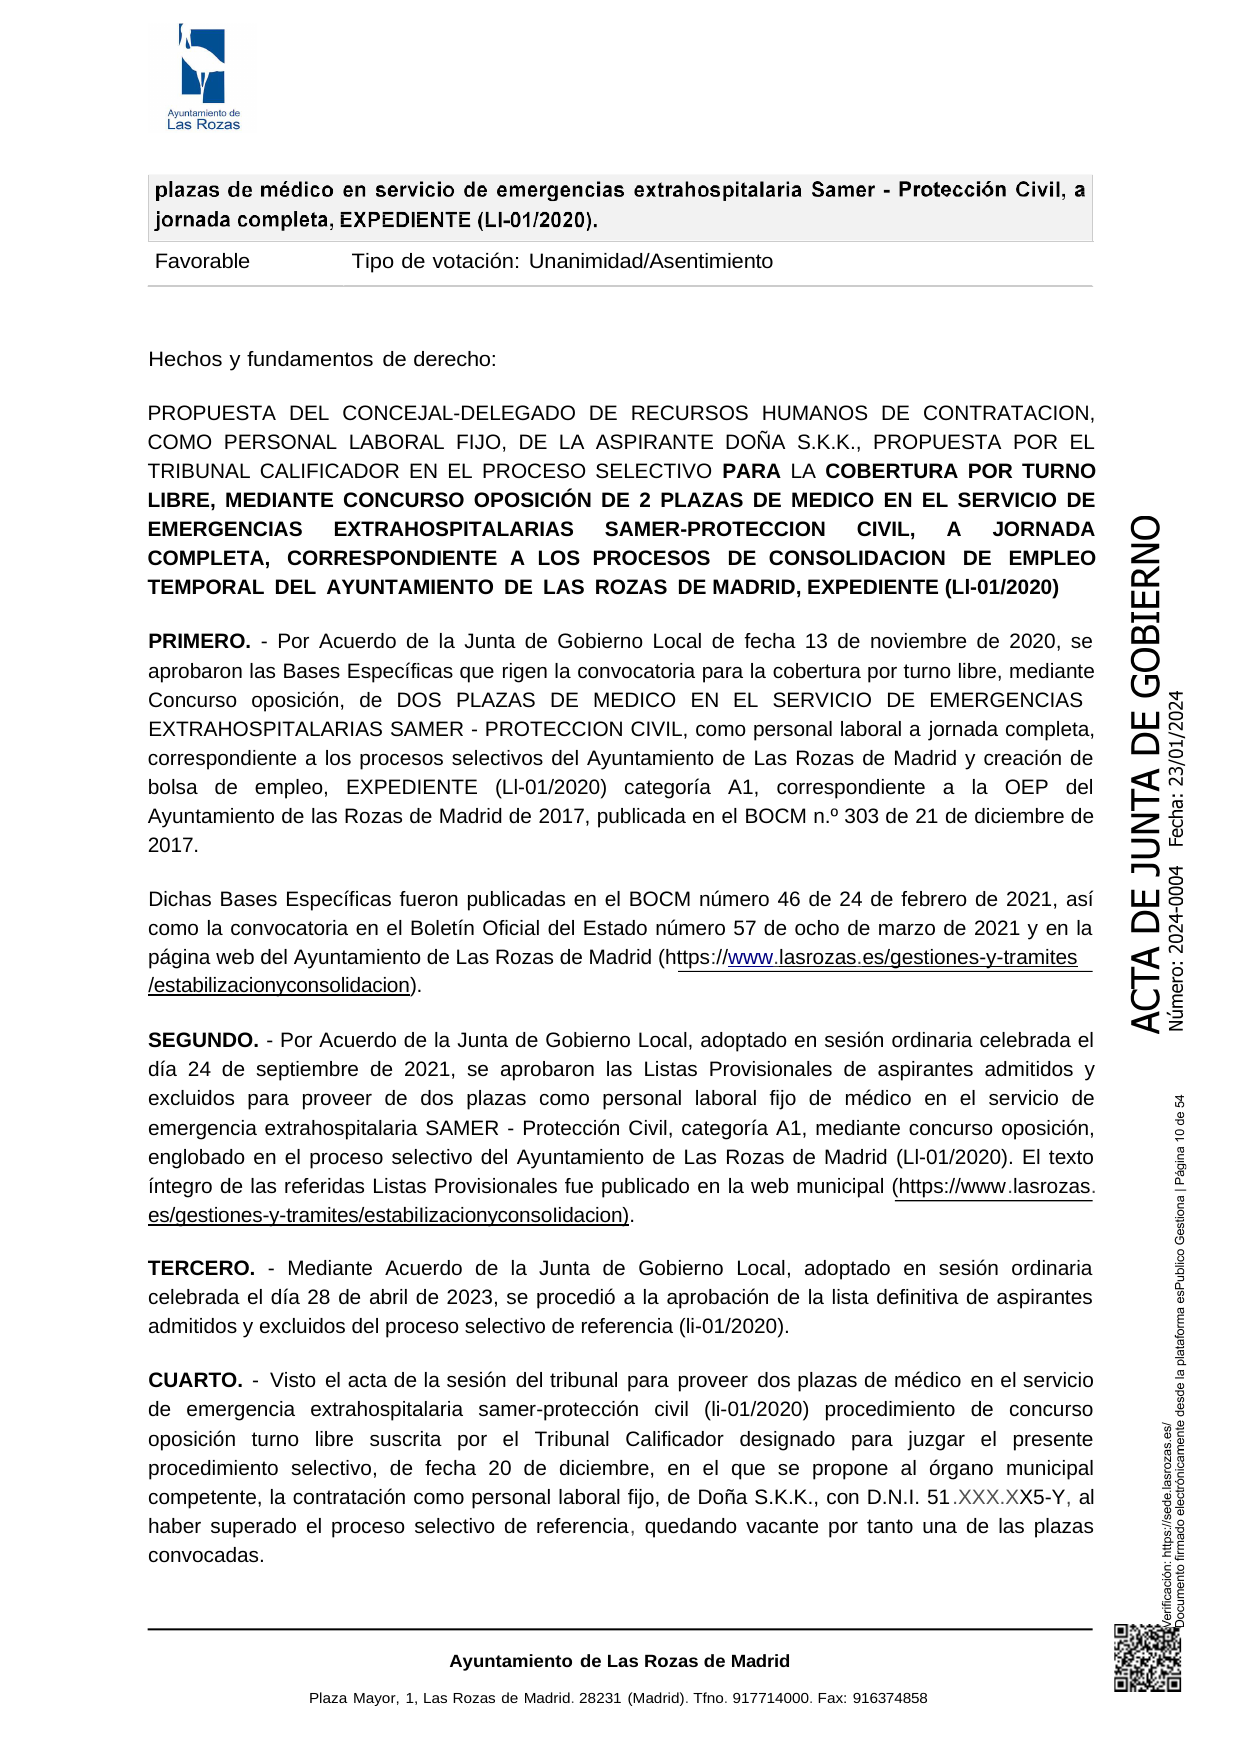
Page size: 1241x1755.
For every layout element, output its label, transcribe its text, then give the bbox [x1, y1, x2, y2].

text Dichas Bases Específicas fueron publicadas en el BOCM número 46 de 24 de febrero de 2021, así como la convocatoria en el Boletín Oficial del Estado número 57 de ocho de marzo de 2021 y en la página web del Ayuntamiento de Las Rozas de Madrid (https://www.lasrozas.es/gestiones-y-tramites [148, 887, 1095, 969]
text Hechos y fundamentos de derecho: [148, 347, 1199, 371]
text /estabilizacionyconsolidacion). [148, 974, 1130, 998]
text PROPUESTA DEL CONCEJAL-DELEGADO DE RECURSOS HUMANOS DE CONTRATACION, COMO PERSONAL LABORAL FIJO, DE LA ASPIRANTE DOÑA S.K.K., PROPUESTA POR EL TRIBUNAL CALIFICADOR EN EL PROCESO SELECTIVO PARA LA COBERTURA POR TURNO LIBRE, MEDIANTE CONCURSO OPOSICIÓN DE 2 PLAZAS DE MEDICO EN EL SERVICIO DE EMERGENCIAS EXTRAHOSPITALARIAS SAMER-PROTECCION CIVIL, A JORNADA COMPLETA, CORRESPONDIENTE A LOS PROCESOS DE CONSOLIDACION DE EMPLEO TEMPORAL DEL AYUNTAMIENTO DE LAS ROZAS DE MADRID, EXPEDIENTE (Ll-01/2020) [147, 401, 1096, 599]
text Favorable Tipo de votación: Unanimidad/Asentimiento [154, 249, 1199, 273]
text PRIMERO. - Por Acuerdo de la Junta de Gobierno Local de fecha 13 de noviembre de 2020, se aprobaron las Bases Específicas que rigen la convocatoria para la cobertura por turno libre, mediante Concurso oposición, de DOS PLAZAS DE MEDICO EN EL SERVICIO DE EMERGENCIAS [148, 629, 1095, 712]
text EXTRAHOSPITALARIAS SAMER - PROTECCION CIVIL, como personal laboral a jornada completa, correspondiente a los procesos selectivos del Ayuntamiento de Las Rozas de Madrid y creación de bolsa de empleo, EXPEDIENTE (Ll-01/2020) categoría A1, correspondiente a la OEP del Ayuntamiento de las Rozas de Madrid de 2017, publicada en el BOCM n.º 303 de 21 de diciembre de 2017. [148, 717, 1095, 857]
text CUARTO. - Visto el acta de la sesión del tribunal para proveer dos plazas de médico en el servicio de emergencia extrahospitalaria samer-protección civil (li-01/2020) procedimiento de concurso­ oposición turno libre suscrita por el Tribunal Calificador designado para juzgar el presente procedimiento selectivo, de fecha 20 de diciembre, en el que se propone al órgano municipal competente, la contratación como personal laboral fijo, de Doña S.K.K., con D.N.I. 51.XXX.XX5-Y, al haber superado el proceso selectivo de referencia, quedando vacante por tanto una de las plazas convocadas. [148, 1368, 1095, 1567]
text SEGUNDO. - Por Acuerdo de la Junta de Gobierno Local, adoptado en sesión ordinaria celebrada el día 24 de septiembre de 2021, se aprobaron las Listas Provisionales de aspirantes admitidos y excluidos para proveer de dos plazas como personal laboral fijo de médico en el servicio de emergencia extrahospitalaria SAMER - Protección Civil, categoría A1, mediante concurso oposición, englobado en el proceso selectivo del Ayuntamiento de Las Rozas de Madrid (Ll-01/2020). El texto íntegro de las referidas Listas Provisionales fue publicado en la web municipal (https://www.lasrozas. es/gestiones-y-tramites/estabiIizacionyconsoIidacion). [148, 1028, 1096, 1227]
text TERCERO. - Mediante Acuerdo de la Junta de Gobierno Local, adoptado en sesión ordinaria celebrada el día 28 de abril de 2023, se procedió a la aprobación de la lista definitiva de aspirantes admitidos y excluidos del proceso selectivo de referencia (li-01/2020). [148, 1256, 1094, 1338]
